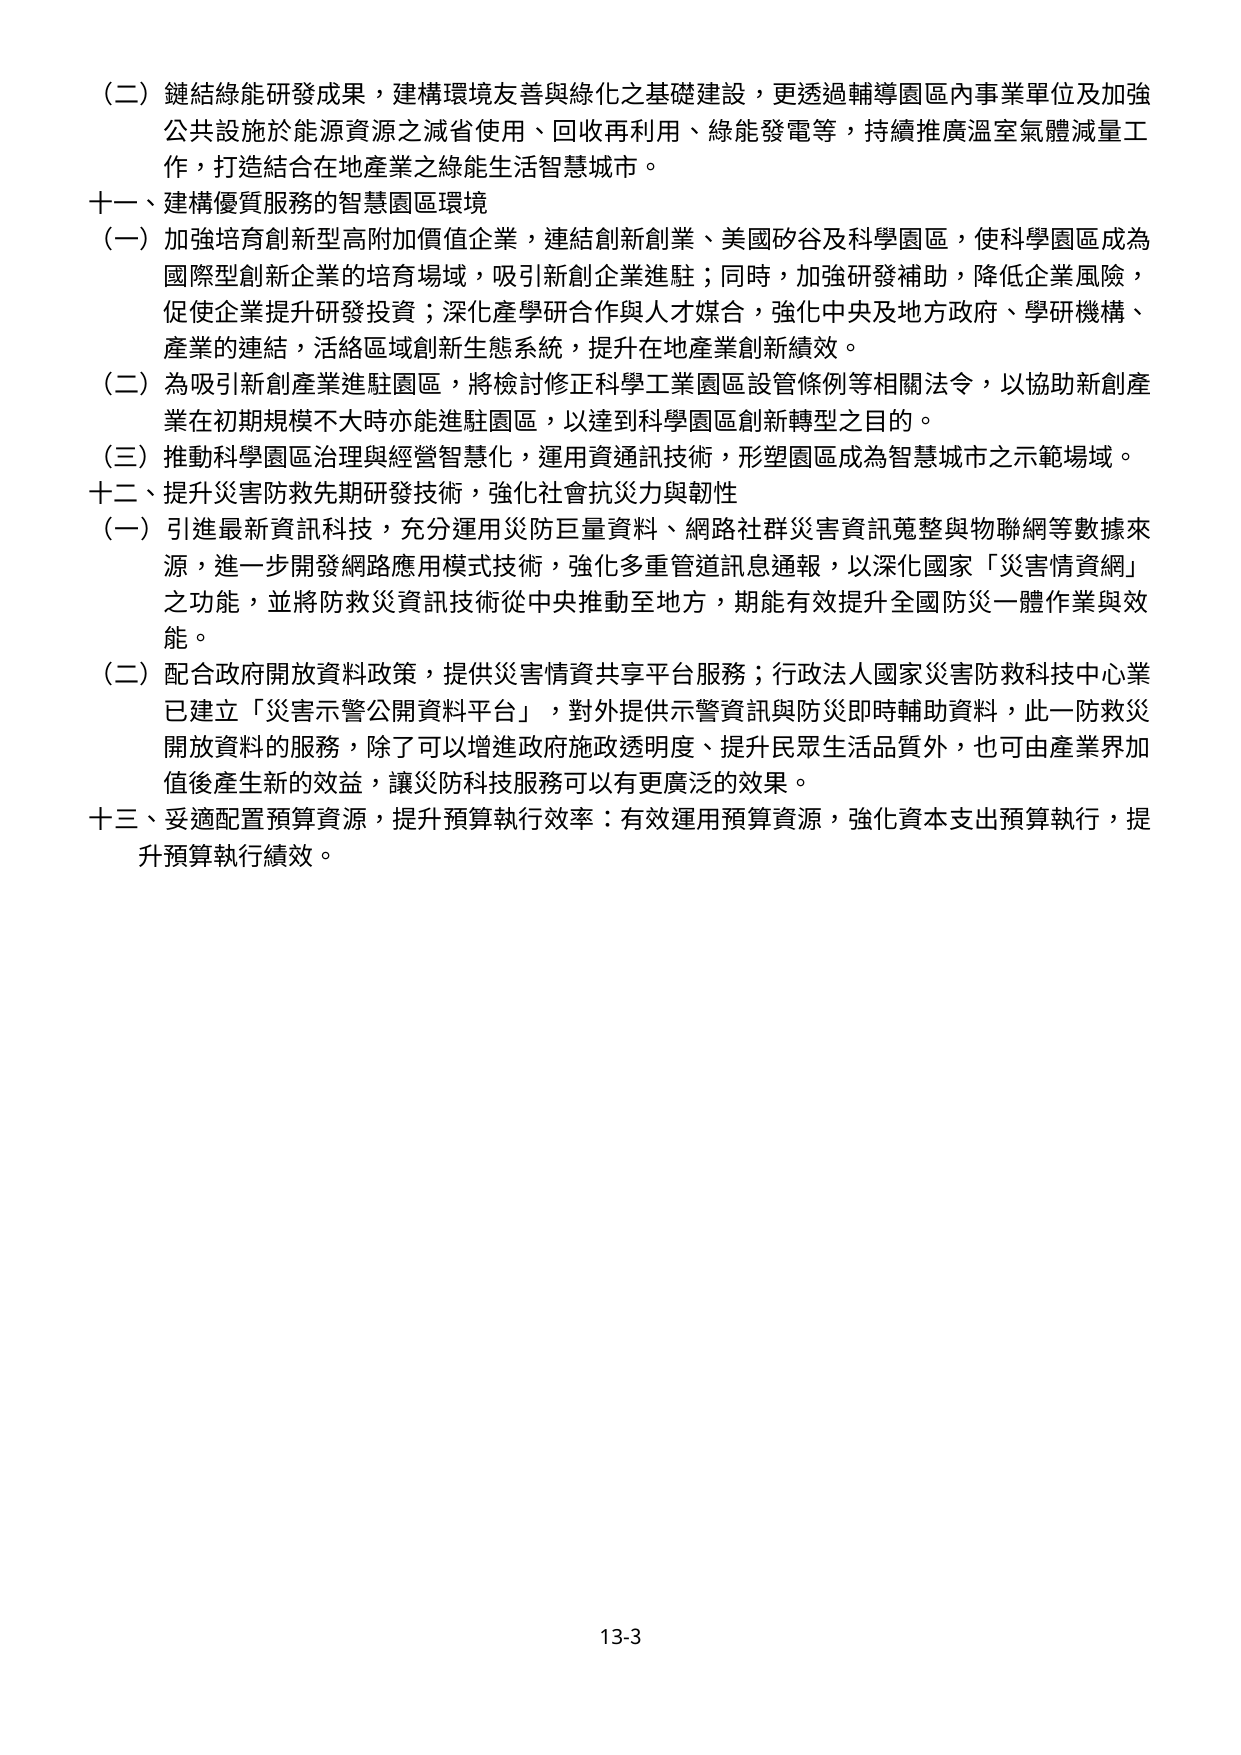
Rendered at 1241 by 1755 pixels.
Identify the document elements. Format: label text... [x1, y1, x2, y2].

text （三）推動科學園區治理與經營智慧化，運用資通訊技術，形塑園區成為智慧城市之示範場域。 [89, 437, 1152, 474]
text 十三、妥適配置預算資源，提升預算執行效率：有效運用預算資源，強化資本支出預算執行，提升預算執行績效。 [89, 800, 1152, 872]
text （二）為吸引新創產業進駐園區，將檢討修正科學工業園區設管條例等相關法令，以協助新創產業在初期規模不大時亦能進駐園區，以達到科學園區創新轉型之目的。 [89, 365, 1152, 437]
text （二）配合政府開放資料政策，提供災害情資共享平台服務；行政法人國家災害防救科技中心業已建立「災害示警公開資料平台」，對外提供示警資訊與防災即時輔助資料，此一防救災開放資料的服務，除了可以增進政府施政透明度、提升民眾生活品質外，也可由產業界加值後產生新的效益，讓災防科技服務可以有更廣泛的效果。 [89, 655, 1152, 800]
text （一）加強培育創新型高附加價值企業，連結創新創業、美國矽谷及科學園區，使科學園區成為國際型創新企業的培育場域，吸引新創企業進駐；同時，加強研發補助，降低企業風險，促使企業提升研發投資；深化產學研合作與人才媒合，強化中央及地方政府、學研機構、產業的連結，活絡區域創新生態系統，提升在地產業創新績效。 [89, 220, 1152, 365]
text （一）引進最新資訊科技，充分運用災防巨量資料、網路社群災害資訊蒐整與物聯網等數據來源，進一步開發網路應用模式技術，強化多重管道訊息通報，以深化國家「災害情資網」之功能，並將防救災資訊技術從中央推動至地方，期能有效提升全國防災一體作業與效能。 [89, 510, 1152, 655]
text 十二、提升災害防救先期研發技術，強化社會抗災力與韌性 [89, 474, 1152, 510]
text 十一、建構優質服務的智慧園區環境 [89, 184, 1152, 220]
text （二）鏈結綠能研發成果，建構環境友善與綠化之基礎建設，更透過輔導園區內事業單位及加強公共設施於能源資源之減省使用、回收再利用、綠能發電等，持續推廣溫室氣體減量工作，打造結合在地產業之綠能生活智慧城市。 [89, 75, 1152, 184]
